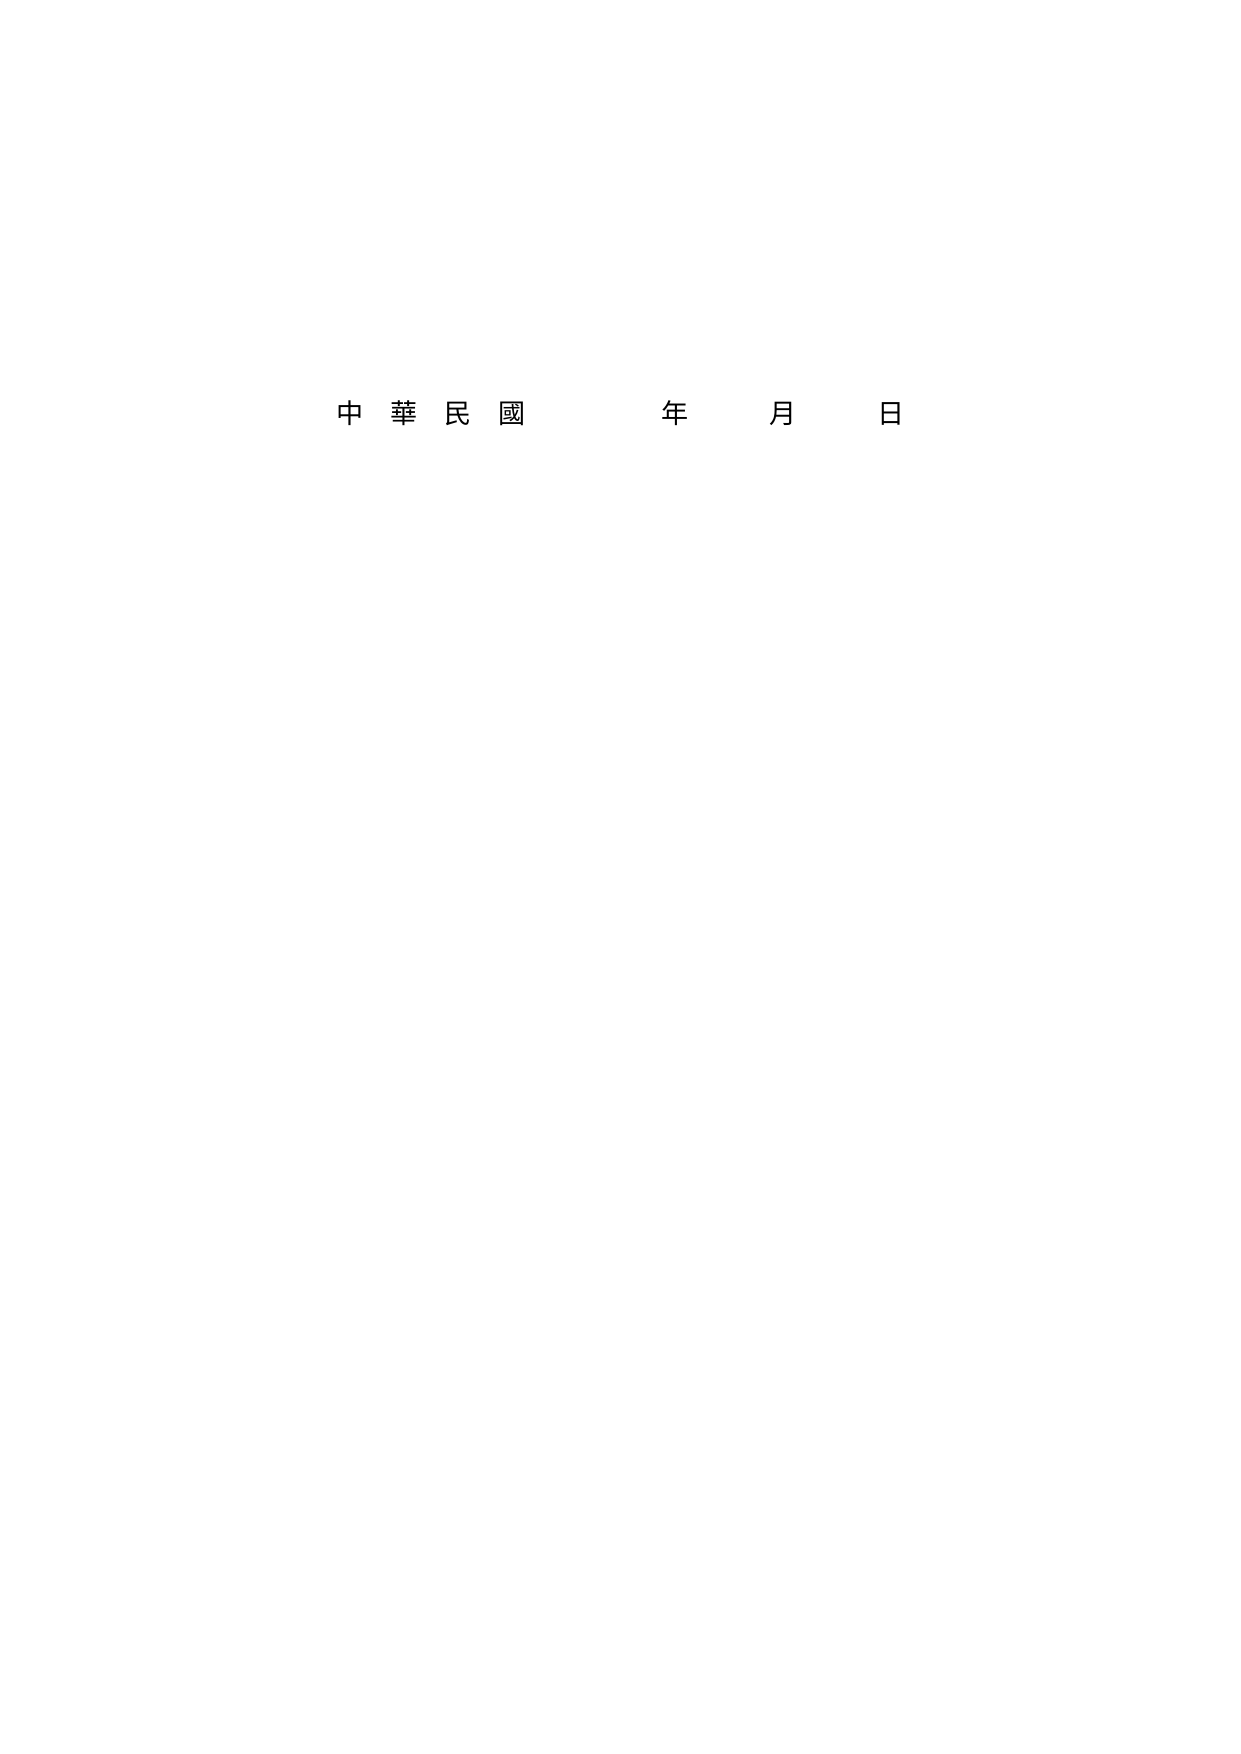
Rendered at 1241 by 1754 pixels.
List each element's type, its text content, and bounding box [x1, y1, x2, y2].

text 中 華 民 國 年 月 日 [112, 369, 1128, 432]
